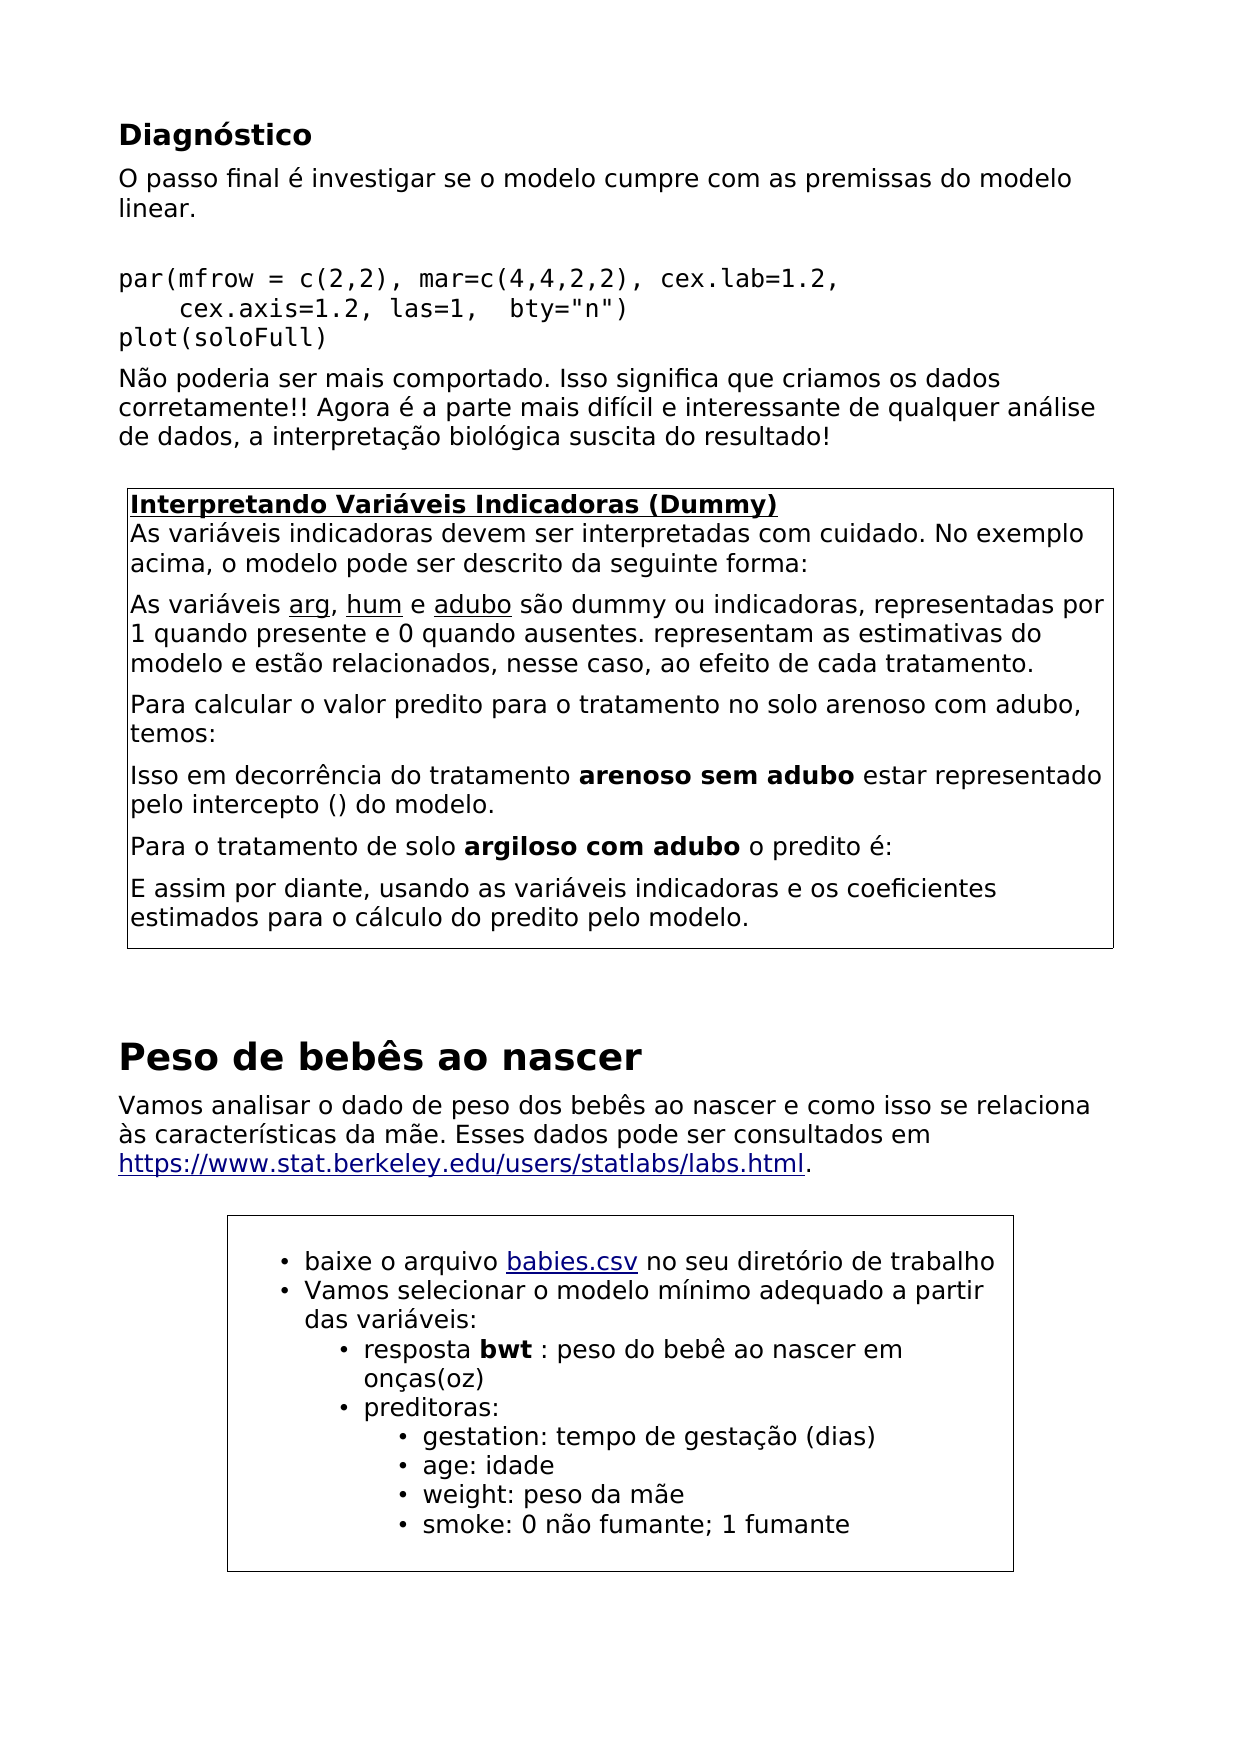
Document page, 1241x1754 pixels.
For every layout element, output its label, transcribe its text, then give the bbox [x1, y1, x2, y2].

text O passo final é investigar se o modelo cumpre com as premissas do modelo linear. [118, 164, 1122, 223]
text Não poderia ser mais comportado. Isso significa que criamos os dados corretamente!! Agora é a parte mais difícil e interessante de qualquer análise de dados, a interpretação biológica suscita do resultado! [118, 364, 1122, 451]
text Vamos analisar o dado de peso dos bebês ao nascer e como isso se relaciona às características da mãe. Esses dados pode ser consultados em https://www.stat.berkeley.edu/users/statlabs/labs.html. [118, 1091, 1122, 1179]
table_header Interpretando Variáveis Indicadoras (Dummy) As variáveis indicadoras devem ser interpretadas com cuidado. No exemplo acima, o modelo pode ser descrito da seguinte forma: As variáveis arg, hum e adubo são dummy ou indicadoras, representadas por 1 quando presente e 0 quando ausentes. representam as estimativas do modelo e estão relacionados, nesse caso, ao efeito de cada tratamento. Para calcular o valor predito para o tratamento no solo arenoso com adubo, temos: Isso em decorrência do tratamento arenoso sem adubo estar representado pelo intercepto () do modelo. Para o tratamento de solo argiloso com adubo o predito é: E assim por diante, usando as variáveis indicadoras e os coeficientes estimados para o cálculo do predito pelo modelo. [128, 489, 1113, 948]
subtitle Diagnóstico [118, 118, 1122, 152]
subtitle Peso de bebês ao nascer [118, 1035, 1122, 1079]
text par(mfrow = c(2,2), mar=c(4,4,2,2), cex.lab=1.2, cex.axis=1.2, las=1, bty="n") plot(soloFull) [118, 235, 1122, 352]
table_header baixe o arquivo babies.csv no seu diretório de trabalho Vamos selecionar o modelo mínimo adequado a partir das variáveis: resposta bwt : peso do bebê ao nascer em onças(oz) preditoras: gestation: tempo de gestação (dias) age: idade weight: peso da mãe smoke: 0 não fumante; 1 fumante [228, 1216, 1013, 1571]
